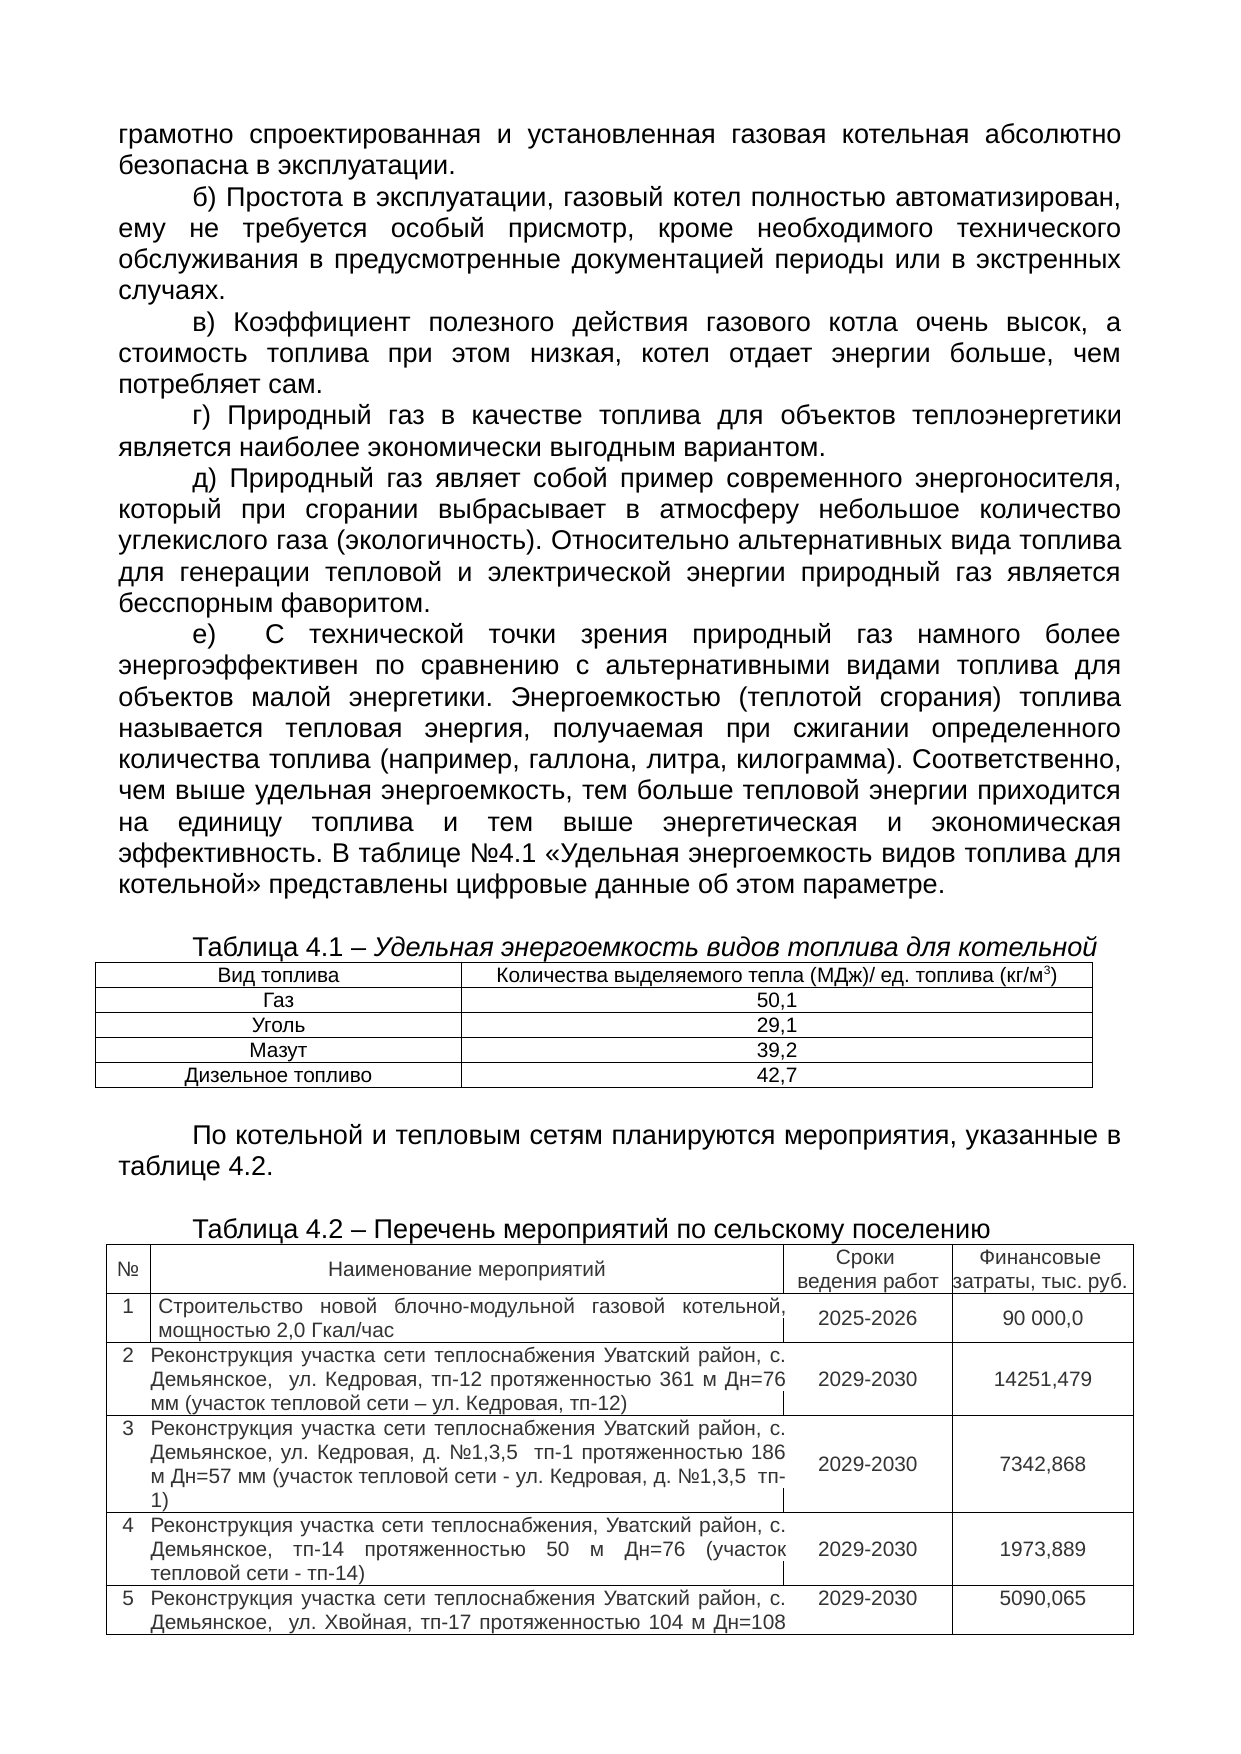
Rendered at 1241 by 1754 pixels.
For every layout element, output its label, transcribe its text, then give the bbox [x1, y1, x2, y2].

table_cell Строительство новой блочно-модульной газовой котельной, мощностью 2,0 Гкал/час [151, 1294, 783, 1342]
table_cell 1 [107, 1294, 150, 1342]
text д) Природный газ являет собой пример современного энергоносителя, который при сгорании выбрасывает в атмосферу небольшое количество углекислого газа (экологичность). Относительно альтернативных вида топлива для генерации тепловой и электрической энергии природный газ является бесспорным фаворитом. [118, 462, 1122, 618]
list Таблица 4.2 – Перечень мероприятий по сельскому поселению [118, 1213, 1122, 1244]
table_cell 2025-2026 [784, 1294, 952, 1342]
text г) Природный газ в качестве топлива для объектов теплоэнергетики является наиболее экономически выгодным вариантом. [118, 399, 1122, 462]
table_cell 3 [107, 1416, 150, 1512]
table_header Вид топлива [96, 963, 461, 987]
table_cell Газ [96, 988, 461, 1012]
table_cell 50,1 [462, 988, 1092, 1012]
list Таблица 4.1 – Удельная энергоемкость видов топлива для котельной [118, 931, 1122, 962]
table_cell 5090,065 [953, 1586, 1133, 1634]
table_cell 14251,479 [953, 1343, 1133, 1415]
text грамотно спроектированная и установленная газовая котельная абсолютно безопасна в эксплуатации. [118, 118, 1122, 181]
table_cell Реконструкция участка сети теплоснабжения Уватский район, с. Демьянское, ул. Хвойная, тп-17 протяженностью 104 м Дн=108 [151, 1586, 783, 1634]
table_cell 29,1 [462, 1013, 1092, 1037]
table_cell 2029-2030 [784, 1586, 952, 1634]
table_header Финансовые затраты, тыс. руб. [953, 1245, 1133, 1293]
table_cell 90 000,0 [953, 1294, 1133, 1342]
table_cell 7342,868 [953, 1416, 1133, 1512]
table_cell 2 [107, 1343, 150, 1415]
table_cell 5 [107, 1586, 150, 1634]
table_cell 1973,889 [953, 1513, 1133, 1585]
table_cell 2029-2030 [784, 1513, 952, 1585]
table_cell 42,7 [462, 1063, 1092, 1087]
table_cell 2029-2030 [784, 1416, 952, 1512]
table_header Наименование мероприятий [151, 1245, 783, 1293]
text в) Коэффициент полезного действия газового котла очень высок, а стоимость топлива при этом низкая, котел отдает энергии больше, чем потребляет сам. [118, 306, 1122, 399]
table_header № [107, 1245, 150, 1293]
table_cell Уголь [96, 1013, 461, 1037]
table_header Сроки ведения работ [784, 1245, 952, 1293]
list По котельной и тепловым сетям планируются мероприятия, указанные в таблице 4.2. [118, 1119, 1122, 1182]
table_header Количества выделяемого тепла (МДж)/ ед. топлива (кг/м3) [462, 963, 1092, 987]
table_cell Дизельное топливо [96, 1063, 461, 1087]
table_cell 2029-2030 [784, 1343, 952, 1415]
table_cell Реконструкция участка сети теплоснабжения Уватский район, с. Демьянское, ул. Кедровая, тп-12 протяженностью 361 м Дн=76 мм (участок тепловой сети – ул. Кедровая, тп-12) [151, 1343, 783, 1415]
table_cell 4 [107, 1513, 150, 1585]
text е) С технической точки зрения природный газ намного более энергоэффективен по сравнению с альтернативными видами топлива для объектов малой энергетики. Энергоемкостью (теплотой сгорания) топлива называется тепловая энергия, получаемая при сжигании определенного количества топлива (например, галлона, литра, килограмма). Соответственно, чем выше удельная энергоемкость, тем больше тепловой энергии приходится на единицу топлива и тем выше энергетическая и экономическая эффективность. В таблице №4.1 «Удельная энергоемкость видов топлива для котельной» представлены цифровые данные об этом параметре. [118, 618, 1122, 899]
text б) Простота в эксплуатации, газовый котел полностью автоматизирован, ему не требуется особый присмотр, кроме необходимого технического обслуживания в предусмотренные документацией периоды или в экстренных случаях. [118, 181, 1122, 306]
table_cell Реконструкция участка сети теплоснабжения, Уватский район, с. Демьянское, тп-14 протяженностью 50 м Дн=76 (участок тепловой сети - тп-14) [151, 1513, 783, 1585]
table_cell Мазут [96, 1038, 461, 1062]
table_cell Реконструкция участка сети теплоснабжения Уватский район, с. Демьянское, ул. Кедровая, д. №1,3,5 тп-1 протяженностью 186 м Дн=57 мм (участок тепловой сети - ул. Кедровая, д. №1,3,5 тп-1) [151, 1416, 783, 1512]
table_cell 39,2 [462, 1038, 1092, 1062]
